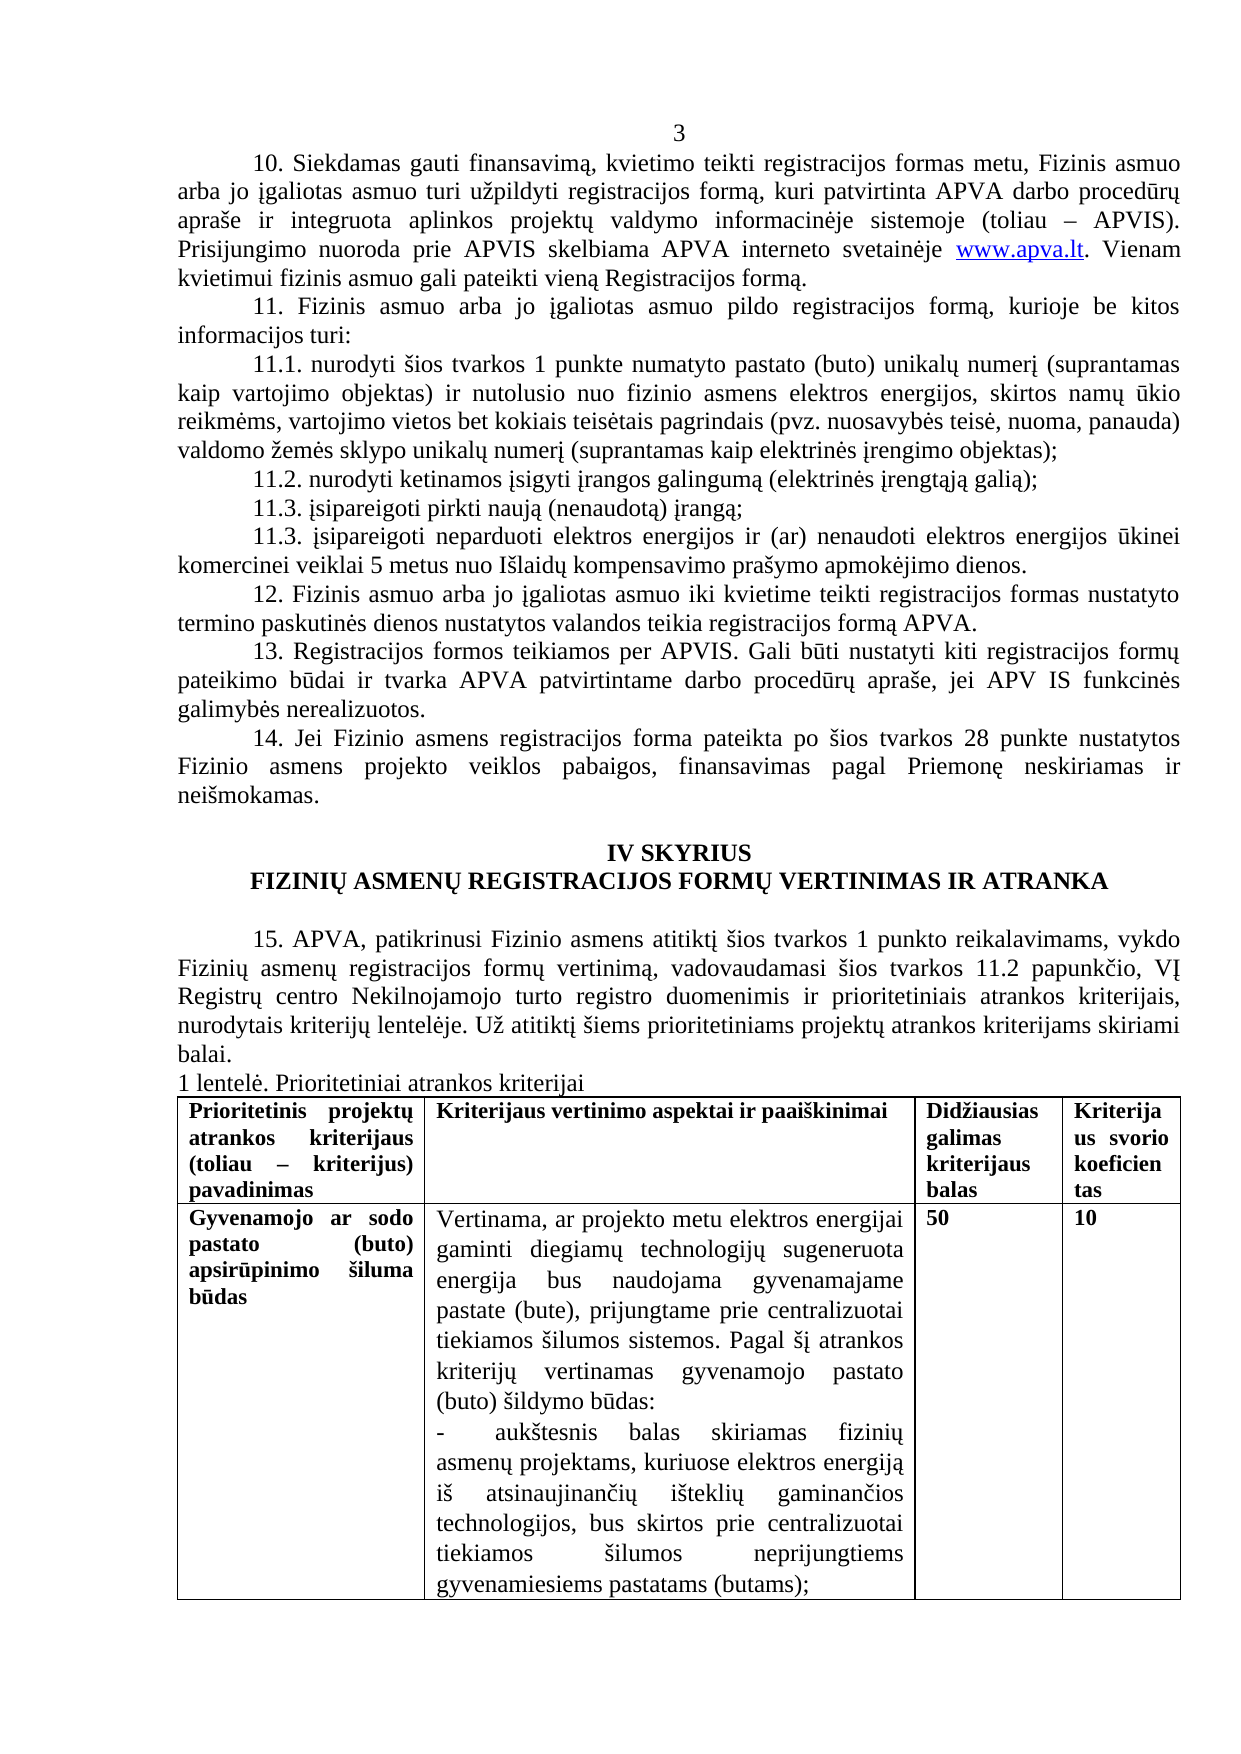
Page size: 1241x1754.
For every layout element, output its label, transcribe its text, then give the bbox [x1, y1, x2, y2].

text 13. Registracijos formos teikiamos per APVIS. Gali būti nustatyti kiti registracijos formų pateikimo būdai ir tvarka APVA patvirtintame darbo procedūrų apraše, jei APV IS funkcinės galimybės nerealizuotos. [177, 636, 1181, 723]
text 11.3. įsipareigoti pirkti naują (nenaudotą) įrangą; [177, 493, 1181, 521]
table_cell Vertinama, ar projekto metu elektros energijai gaminti diegiamų technologijų sugeneruota energija bus naudojama gyvenamajame pastate (bute), prijungtame prie centralizuotai tiekiamos šilumos sistemos. Pagal šį atrankos kriterijų vertinamas gyvenamojo pastato (buto) šildymo būdas: - aukštesnis balas skiriamas fizinių asmenų projektams, kuriuose elektros energiją iš atsinaujinančių išteklių gaminančios technologijos, bus skirtos prie centralizuotai tiekiamos šilumos neprijungtiems gyvenamiesiems pastatams (butams); [425, 1204, 914, 1599]
text 11. Fizinis asmuo arba jo įgaliotas asmuo pildo registracijos formą, kurioje be kitos informacijos turi: [177, 291, 1181, 349]
table_header Didžiausias galimas kriterijaus balas [916, 1098, 1062, 1203]
text 12. Fizinis asmuo arba jo įgaliotas asmuo iki kvietime teikti registracijos formas nustatyto termino paskutinės dienos nustatytos valandos teikia registracijos formą APVA. [177, 579, 1181, 636]
table_header Prioritetinis projektų atrankos kriterijaus (toliau – kriterijus) pavadinimas [178, 1098, 424, 1203]
text 11.3. įsipareigoti neparduoti elektros energijos ir (ar) nenaudoti elektros energijos ūkinei komercinei veiklai 5 metus nuo Išlaidų kompensavimo prašymo apmokėjimo dienos. [177, 521, 1181, 579]
table_cell 50 [916, 1204, 1062, 1599]
table_header Kriterijaus vertinimo aspektai ir paaiškinimai [425, 1098, 914, 1203]
text 11.1. nurodyti šios tvarkos 1 punkte numatyto pastato (buto) unikalų numerį (suprantamas kaip vartojimo objektas) ir nutolusio nuo fizinio asmens elektros energijos, skirtos namų ūkio reikmėms, vartojimo vietos bet kokiais teisėtais pagrindais (pvz. nuosavybės teisė, nuoma, panauda) valdomo žemės sklypo unikalų numerį (suprantamas kaip elektrinės įrengimo objektas); [177, 349, 1181, 464]
text IV SKYRIUS [177, 838, 1181, 866]
table_cell Gyvenamojo ar sodo pastato (buto) apsirūpinimo šiluma būdas [178, 1204, 424, 1599]
text 1 lentelė. Prioritetiniai atrankos kriterijai [177, 1068, 1181, 1096]
text 15. APVA, patikrinusi Fizinio asmens atitiktį šios tvarkos 1 punkto reikalavimams, vykdo Fizinių asmenų registracijos formų vertinimą, vadovaudamasi šios tvarkos 11.2 papunkčio, VĮ Registrų centro Nekilnojamojo turto registro duomenimis ir prioritetiniais atrankos kriterijais, nurodytais kriterijų lentelėje. Už atitiktį šiems prioritetiniams projektų atrankos kriterijams skiriami balai. [177, 924, 1181, 1068]
table_header Kriterijaus svorio koeficientas [1063, 1098, 1180, 1203]
table_cell 10 [1063, 1204, 1180, 1599]
text FIZINIŲ ASMENŲ REGISTRACIJOS FORMŲ VERTINIMAS IR ATRANKA [177, 866, 1181, 895]
text 11.2. nurodyti ketinamos įsigyti įrangos galingumą (elektrinės įrengtąją galią); [177, 464, 1181, 493]
text 10. Siekdamas gauti finansavimą, kvietimo teikti registracijos formas metu, Fizinis asmuo arba jo įgaliotas asmuo turi užpildyti registracijos formą, kuri patvirtinta APVA darbo procedūrų apraše ir integruota aplinkos projektų valdymo informacinėje sistemoje (toliau – APVIS). Prisijungimo nuoroda prie APVIS skelbiama APVA interneto svetainėje www.apva.lt. Vienam kvietimui fizinis asmuo gali pateikti vieną Registracijos formą. [177, 148, 1181, 291]
text 14. Jei Fizinio asmens registracijos forma pateikta po šios tvarkos 28 punkte nustatytos Fizinio asmens projekto veiklos pabaigos, finansavimas pagal Priemonę neskiriamas ir neišmokamas. [177, 723, 1181, 809]
